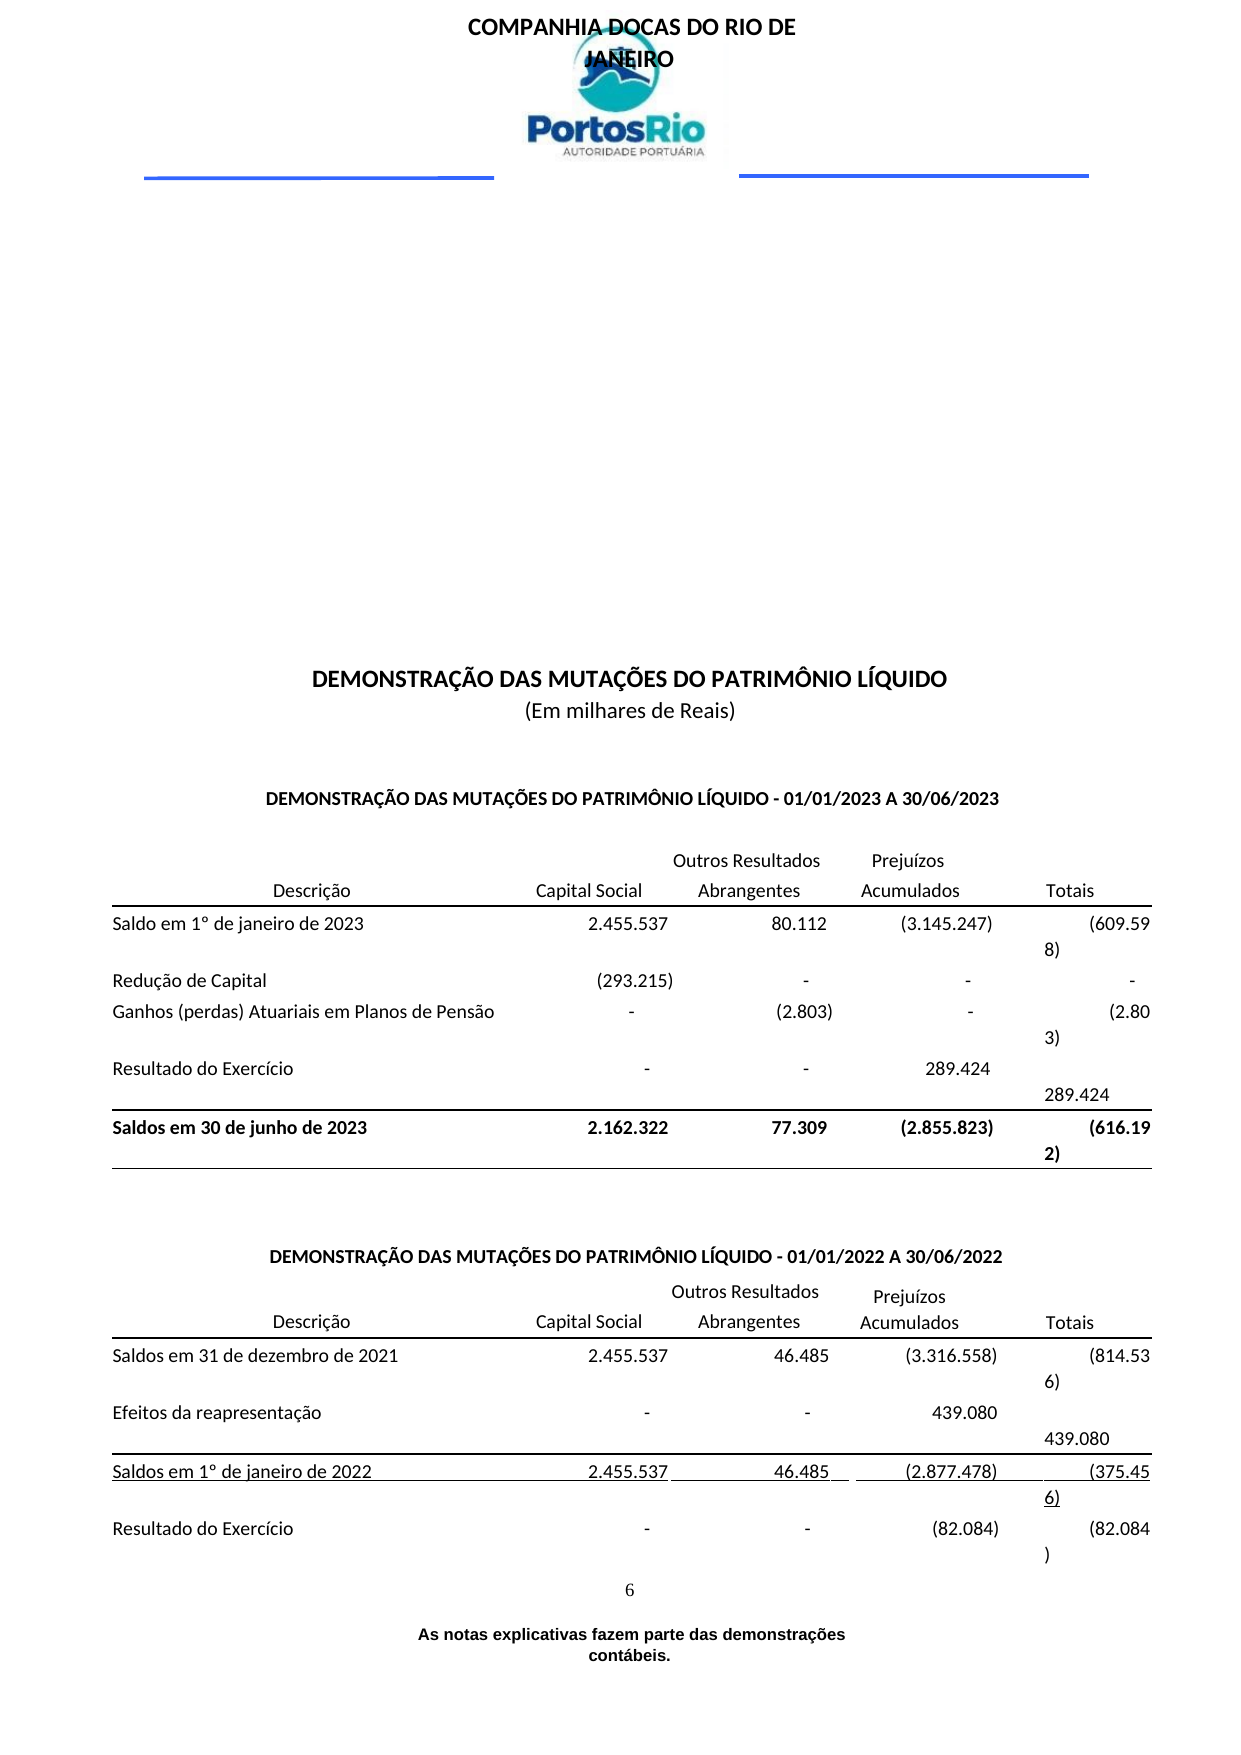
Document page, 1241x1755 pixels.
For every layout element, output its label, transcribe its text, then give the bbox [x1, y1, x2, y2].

table_cell - - [769, 964, 1046, 995]
table_cell DEMONSTRAÇÃO DAS MUTAÇÕES DO PATRIMÔNIO LÍQUID [112, 1169, 768, 1271]
table_cell 77.309 (2.855.823) [769, 1111, 1046, 1168]
text Descrição Capital Social Abrangentes Acumulados Totais [112, 875, 1147, 903]
table_cell Ganhos (perdas) Atuariais em Planos de Pensão - [112, 995, 768, 1052]
text DEMONSTRAÇÃO DAS MUTAÇÕES DO PATRIMÔNIO LÍQUIDO - 01/01/2023 A 30/06/2023 [118, 786, 1147, 810]
table_cell Totais [1046, 1271, 1152, 1337]
table_cell (2.803) [1046, 995, 1152, 1052]
table_cell 289.424 [1046, 1052, 1152, 1109]
table_cell (814.536) [1046, 1339, 1152, 1396]
table_cell (82.084) [860, 1512, 1046, 1569]
text DEMONSTRAÇÃO DAS MUTAÇÕES DO PATRIMÔNIO LÍQUIDO [118, 663, 1147, 694]
text (Em milhares de Reais) [118, 696, 1147, 724]
table_cell Saldos em 1º de janeiro de 2022 2.455.537 46.485 [112, 1455, 860, 1512]
table_cell (2.877.478) [860, 1455, 1046, 1512]
table_cell - [1046, 964, 1152, 995]
text Outros Resultados Prejuízos [112, 845, 1147, 873]
table_cell - 289.424 [769, 1052, 1046, 1109]
table_cell 439.080 [860, 1396, 1046, 1453]
table_cell 439.080 [1046, 1396, 1152, 1453]
table_header (609.598) [1046, 907, 1152, 963]
table_cell (616.192) [1046, 1111, 1152, 1168]
table_cell Efeitos da reapresentação - - [112, 1396, 860, 1453]
table_cell O - 01/01/2022 A 30/06/2022 [769, 1169, 1046, 1271]
table_cell (375.456) [1046, 1455, 1152, 1512]
table_cell (3.316.558) [860, 1339, 1046, 1396]
table_cell Saldos em 31 de dezembro de 2021 2.455.537 46.485 [112, 1339, 860, 1396]
table_cell Resultado do Exercício - - [112, 1512, 860, 1569]
table_cell [1046, 1169, 1152, 1271]
table_cell Prejuízos Acumulados [860, 1271, 1046, 1337]
table_cell Outros Resultados Descrição Capital Social Abrangentes [112, 1271, 860, 1337]
table_cell (2.803) - [769, 995, 1046, 1052]
table_cell Redução de Capital (293.215) [112, 964, 768, 995]
table_header 80.112 (3.145.247) [769, 907, 1046, 963]
table_cell Resultado do Exercício - [112, 1052, 768, 1109]
table_header Saldo em 1º de janeiro de 2023 2.455.537 [112, 907, 768, 963]
table_cell Saldos em 30 de junho de 2023 2.162.322 [112, 1111, 768, 1168]
table_cell (82.084) [1046, 1512, 1152, 1569]
